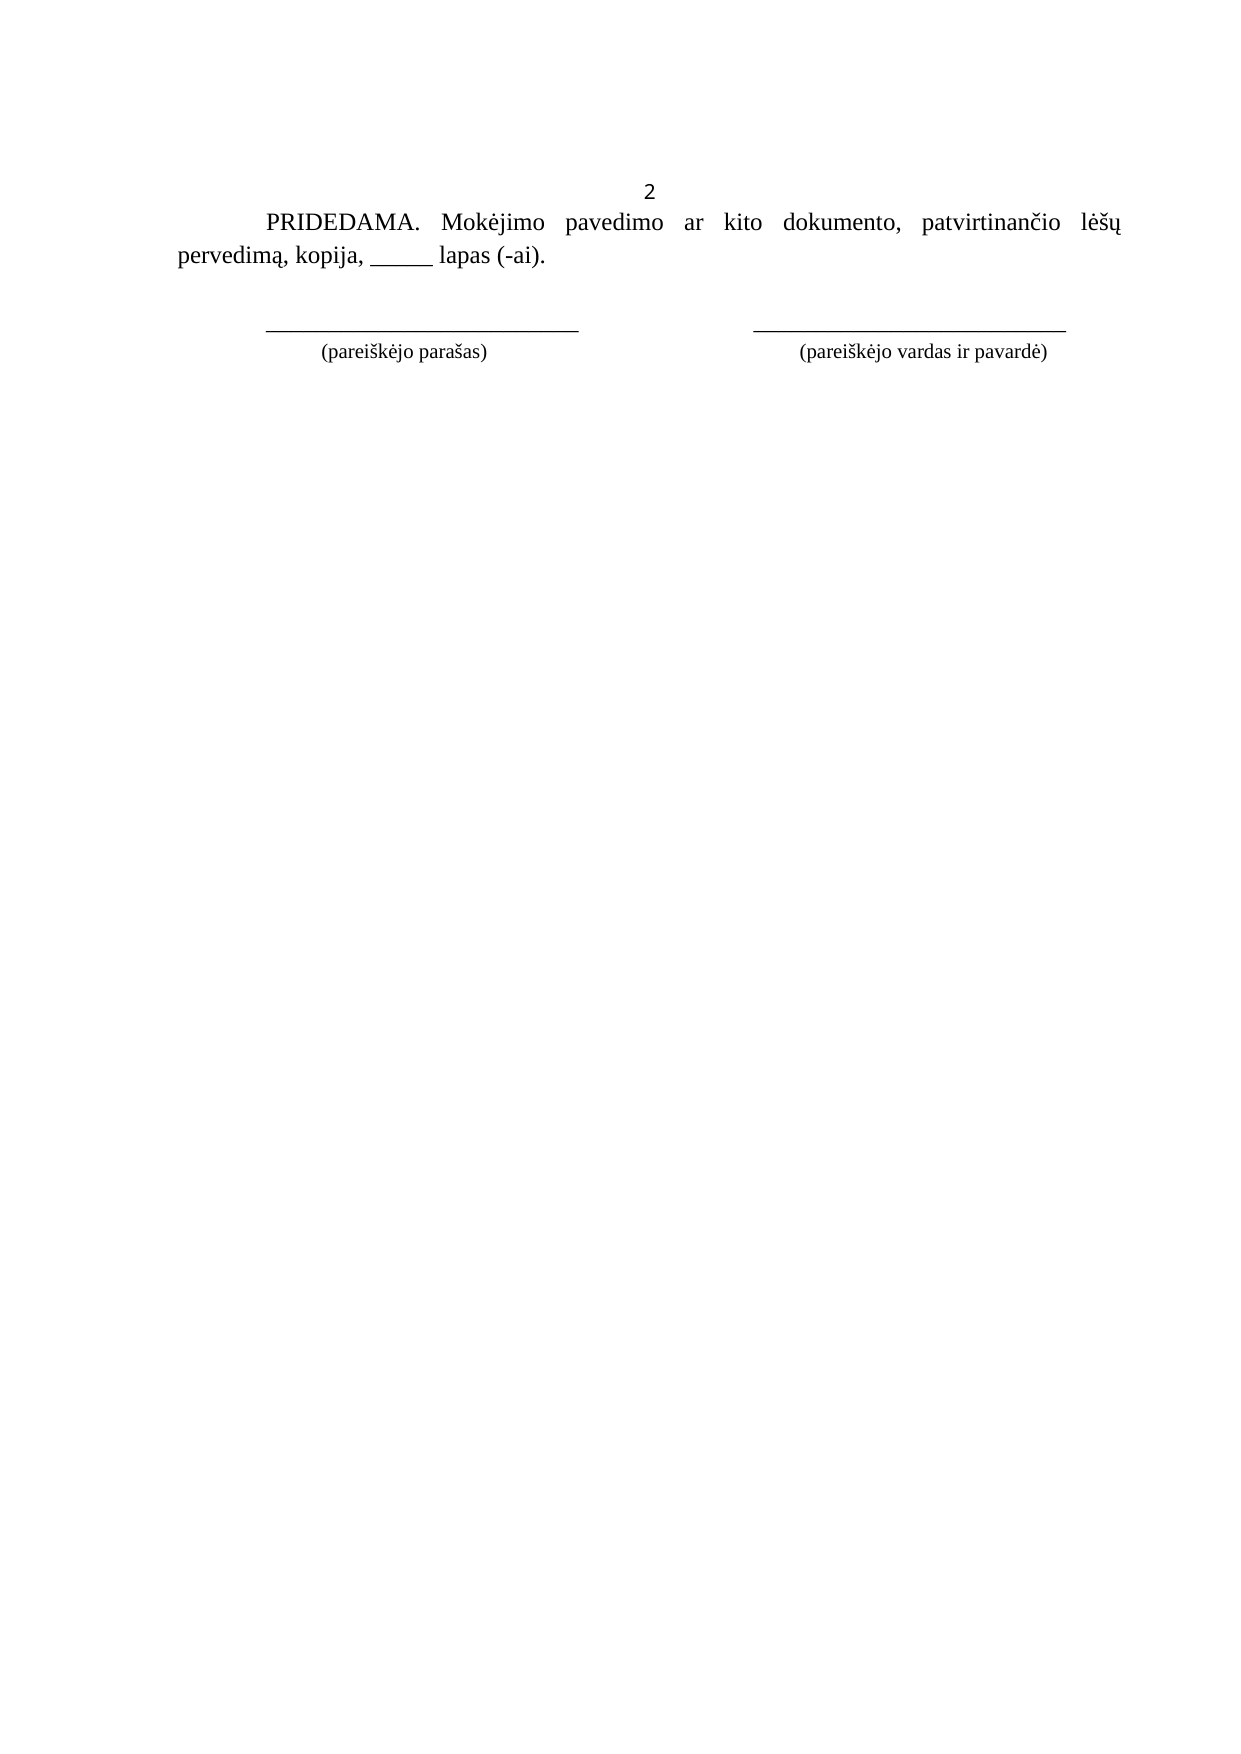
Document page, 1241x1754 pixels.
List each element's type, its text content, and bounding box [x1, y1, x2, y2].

text _________________________ _________________________ [177, 306, 1122, 334]
text (pareiškėjo parašas) (pareiškėjo vardas ir pavardė) [177, 339, 1122, 363]
text PRIDEDAMA. Mokėjimo pavedimo ar kito dokumento, patvirtinančio lėšų pervedimą, kopija, _____ lapas (-ai). [177, 207, 1122, 268]
